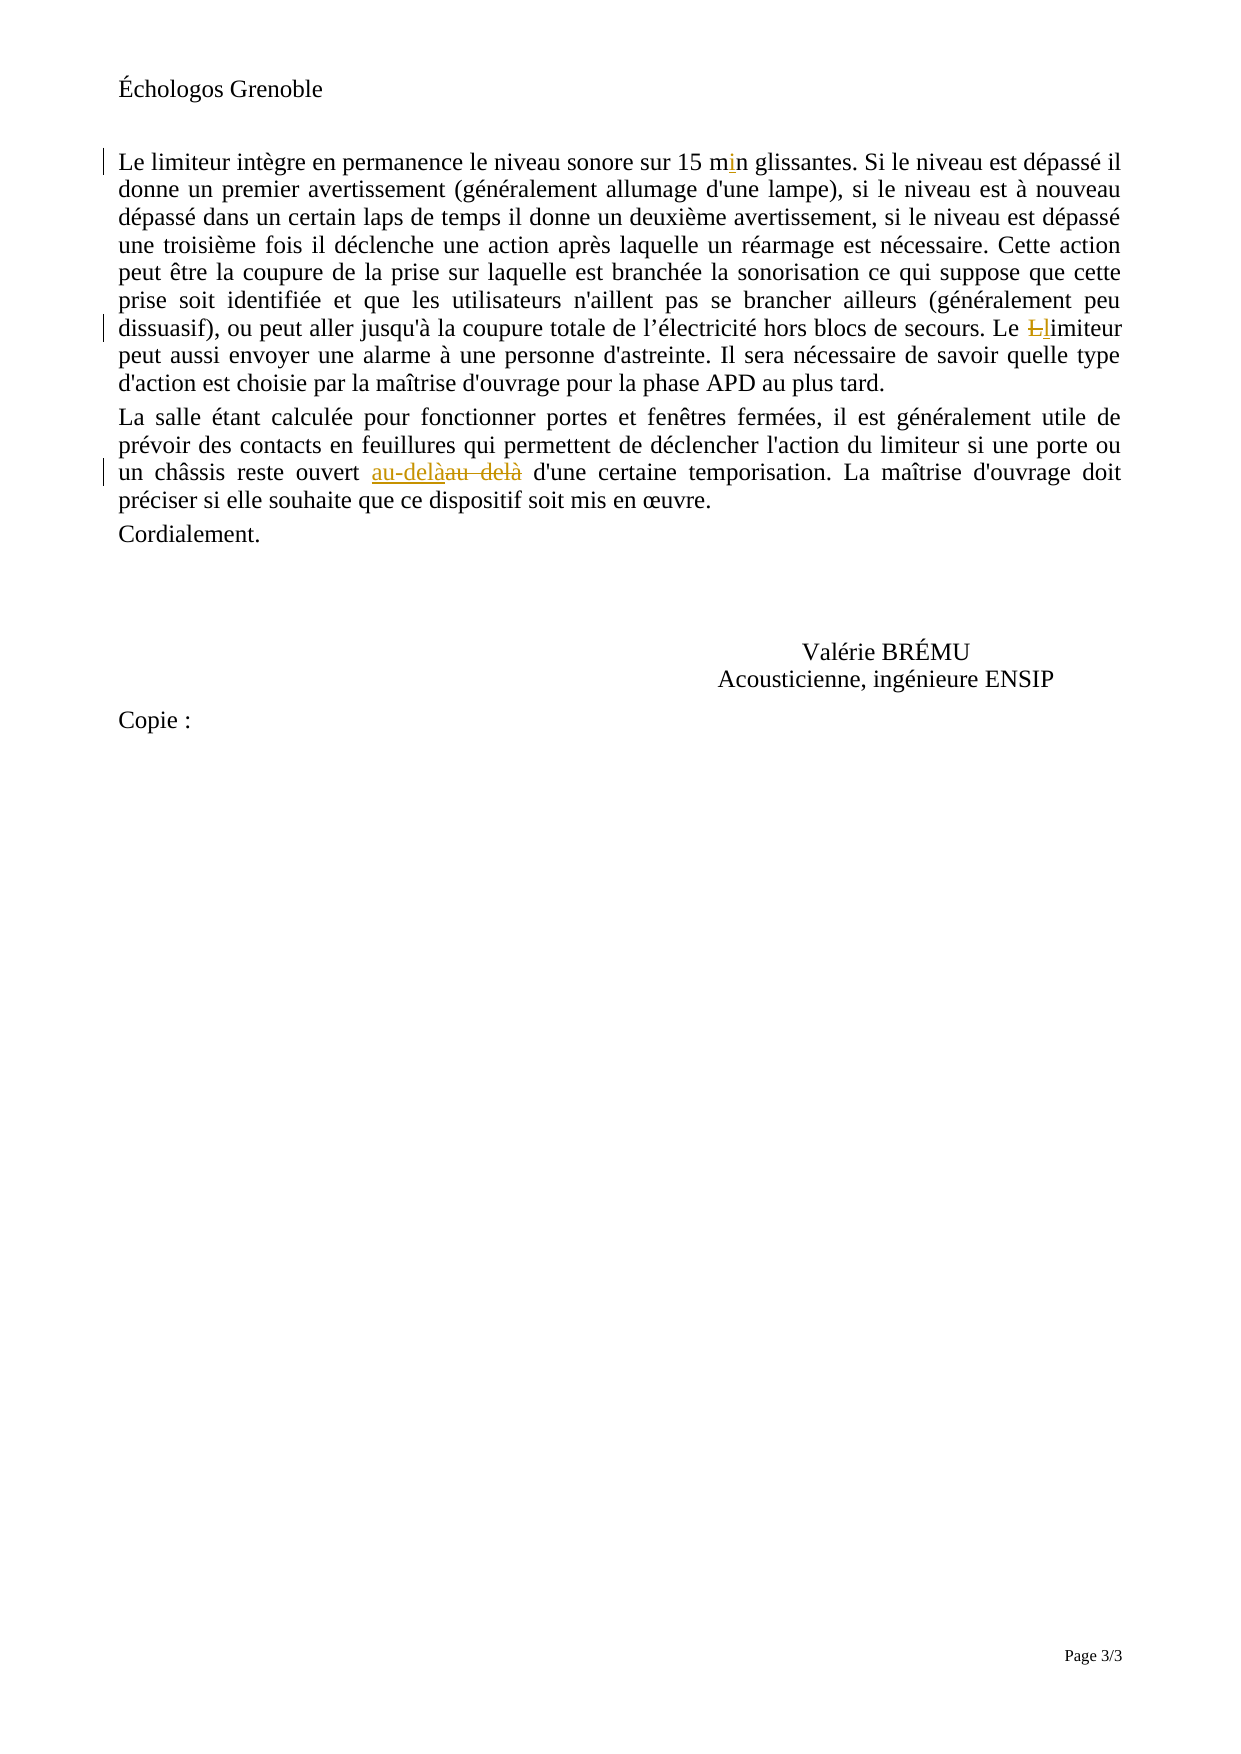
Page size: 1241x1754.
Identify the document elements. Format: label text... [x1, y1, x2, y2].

text La salle étant calculée pour fonctionner portes et fenêtres fermées, il est généralement utile de prévoir des contacts en feuillures qui permettent de déclencher l'action du limiteur si une porte ou un châssis reste ouvert au-delà d'une certaine temporisation. La maîtrise d'ouvrage doit préciser si elle souhaite que ce dispositif soit mis en œuvre. [118, 403, 1122, 514]
text Cordialement. [118, 520, 1122, 547]
text Valérie BRÉMU Acousticienne, ingénieure ENSIP [650, 638, 1122, 693]
text Le limiteur intègre en permanence le niveau sonore sur 15 min glissantes. Si le niveau est dépassé il donne un premier avertissement (généralement allumage d'une lampe), si le niveau est à nouveau dépassé dans un certain laps de temps il donne un deuxième avertissement, si le niveau est dépassé une troisième fois il déclenche une action après laquelle un réarmage est nécessaire. Cette action peut être la coupure de la prise sur laquelle est branchée la sonorisation ce qui suppose que cette prise soit identifiée et que les utilisateurs n'aillent pas se brancher ailleurs (généralement peu dissuasif), ou peut aller jusqu'à la coupure totale de l’électricité hors blocs de secours. Le limiteur peut aussi envoyer une alarme à une personne d'astreinte. Il sera nécessaire de savoir quelle type d'action est choisie par la maîtrise d'ouvrage pour la phase APD au plus tard. [118, 148, 1122, 397]
text Copie : [118, 706, 1122, 733]
